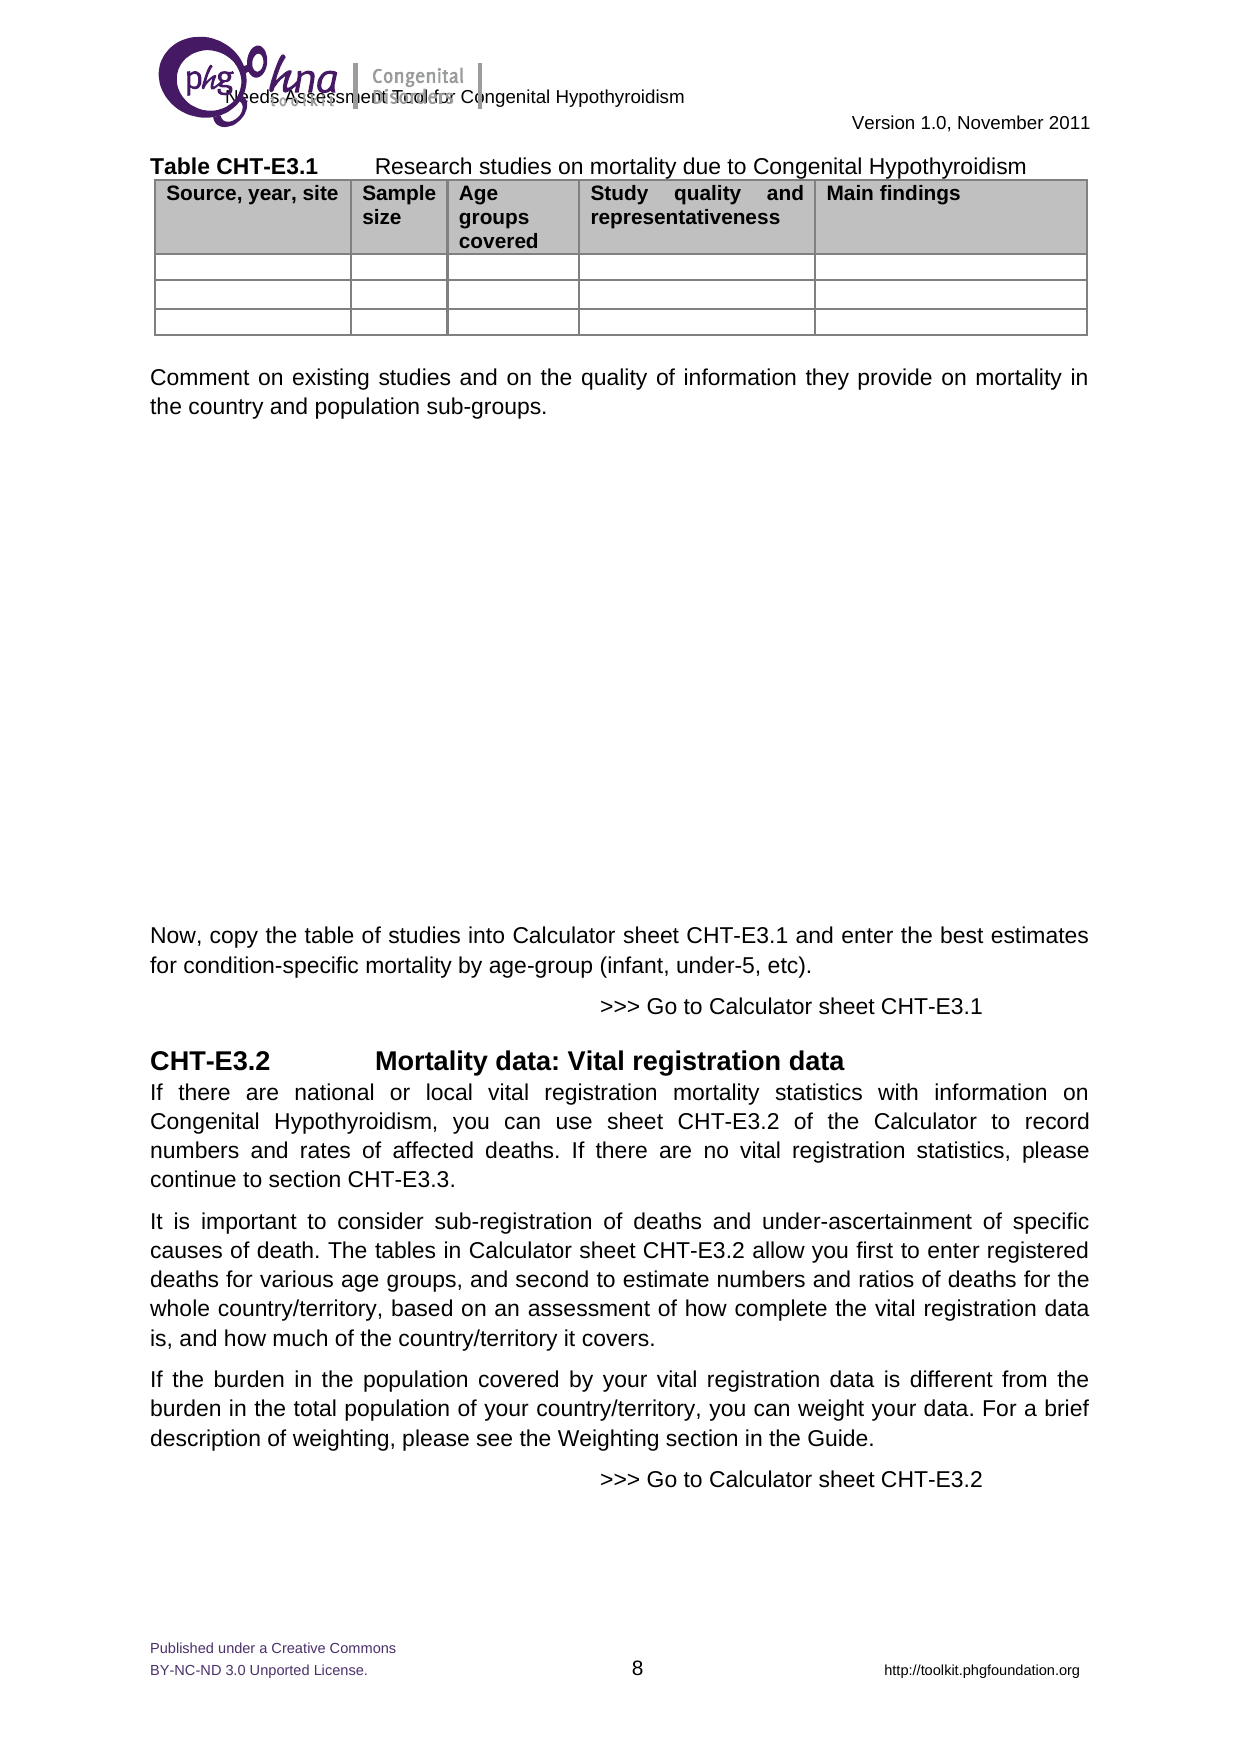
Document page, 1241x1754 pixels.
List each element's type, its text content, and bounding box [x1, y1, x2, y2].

table_cell [449, 310, 578, 334]
table_cell [816, 281, 1086, 308]
table_cell [580, 281, 814, 308]
table_cell [580, 255, 814, 279]
table_cell [352, 255, 446, 279]
table_cell [156, 255, 350, 279]
table_cell [156, 310, 350, 334]
table_header Main findings [816, 181, 1086, 253]
text If the burden in the population covered by your vital registration data is different from the burden in the total population of your country/territory, you can weight your data. For a brief description of weighting, please see the Weighting section in the Guide. [150, 1363, 1090, 1451]
table_cell [156, 281, 350, 308]
text If there are national or local vital registration mortality statistics with information on Congenital Hypothyroidism, you can use sheet CHT-E3.2 of the Calculator to record numbers and rates of affected deaths. If there are no vital registration statistics, please continue to section CHT-E3.3. [150, 1076, 1090, 1192]
table_header Age groups covered [449, 181, 578, 253]
table_cell [816, 255, 1086, 279]
text >>> Go to Calculator sheet CHT-E3.1 [525, 990, 1090, 1019]
subtitle Comment on existing studies and on the quality of information they provide on mortality in the country and population sub-groups. [150, 361, 1090, 419]
table_header Study quality and representativeness [580, 181, 814, 253]
table_cell [449, 281, 578, 308]
text >>> Go to Calculator sheet CHT-E3.2 [525, 1463, 1090, 1492]
table_cell [352, 281, 446, 308]
table_header Sample size [352, 181, 446, 253]
text It is important to consider sub-registration of deaths and under-ascertainment of specific causes of death. The tables in Calculator sheet CHT-E3.2 allow you first to enter registered deaths for various age groups, and second to estimate numbers and ratios of deaths for the whole country/territory, based on an assessment of how complete the vital registration data is, and how much of the country/territory it covers. [150, 1205, 1090, 1351]
table_header Source, year, site [156, 181, 350, 253]
subtitle CHT-E3.2 Mortality data: Vital registration data [150, 1044, 1090, 1076]
text Now, copy the table of studies into Calculator sheet CHT-E3.1 and enter the best estimates for condition-specific mortality by age-group (infant, under-5, etc). [150, 919, 1090, 978]
table_cell [449, 255, 578, 279]
table_cell [816, 310, 1086, 334]
table_cell [580, 310, 814, 334]
table_cell [352, 310, 446, 334]
subtitle Table CHT-E3.1 Research studies on mortality due to Congenital Hypothyroidism [150, 150, 1090, 179]
